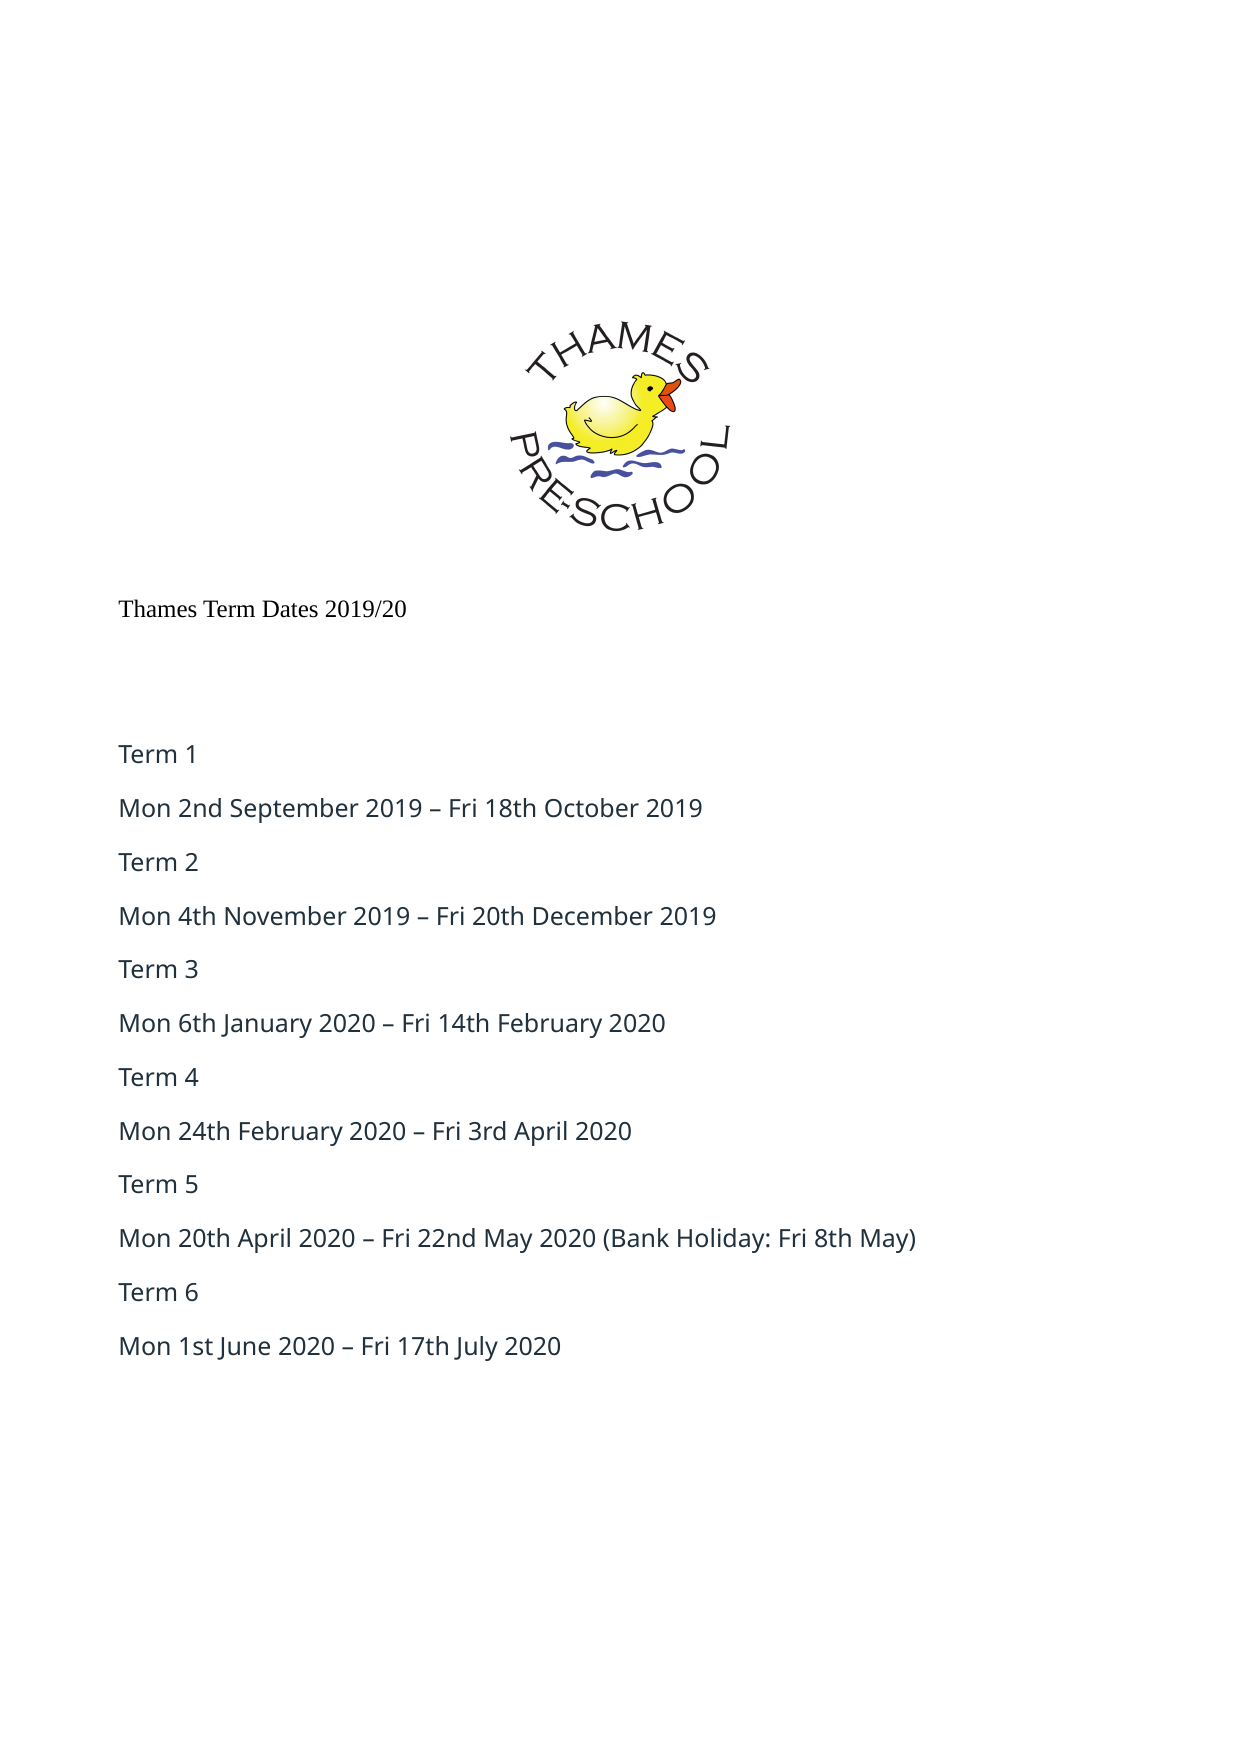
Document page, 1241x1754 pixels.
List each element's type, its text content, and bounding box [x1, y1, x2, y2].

text Term 4 [118, 1059, 1122, 1093]
text Mon 6th January 2020 – Fri 14th February 2020 [118, 1006, 1122, 1040]
text Mon 24th February 2020 – Fri 3rd April 2020 [118, 1113, 1122, 1147]
text Mon 1st June 2020 – Fri 17th July 2020 [118, 1328, 1122, 1362]
text Mon 20th April 2020 – Fri 22nd May 2020 (Bank Holiday: Fri 8th May) [118, 1221, 1122, 1255]
text Thames Term Dates 2019/20 [118, 594, 1122, 623]
text Term 1 [118, 737, 1122, 771]
text Mon 2nd September 2019 – Fri 18th October 2019 [118, 791, 1122, 825]
text ​ [118, 1382, 1122, 1411]
text Term 6 [118, 1274, 1122, 1308]
text Mon 4th November 2019 – Fri 20th December 2019 [118, 898, 1122, 932]
text Term 3 [118, 952, 1122, 986]
text Term 2 [118, 844, 1122, 878]
picture [502, 308, 738, 544]
text Term 5 [118, 1167, 1122, 1201]
